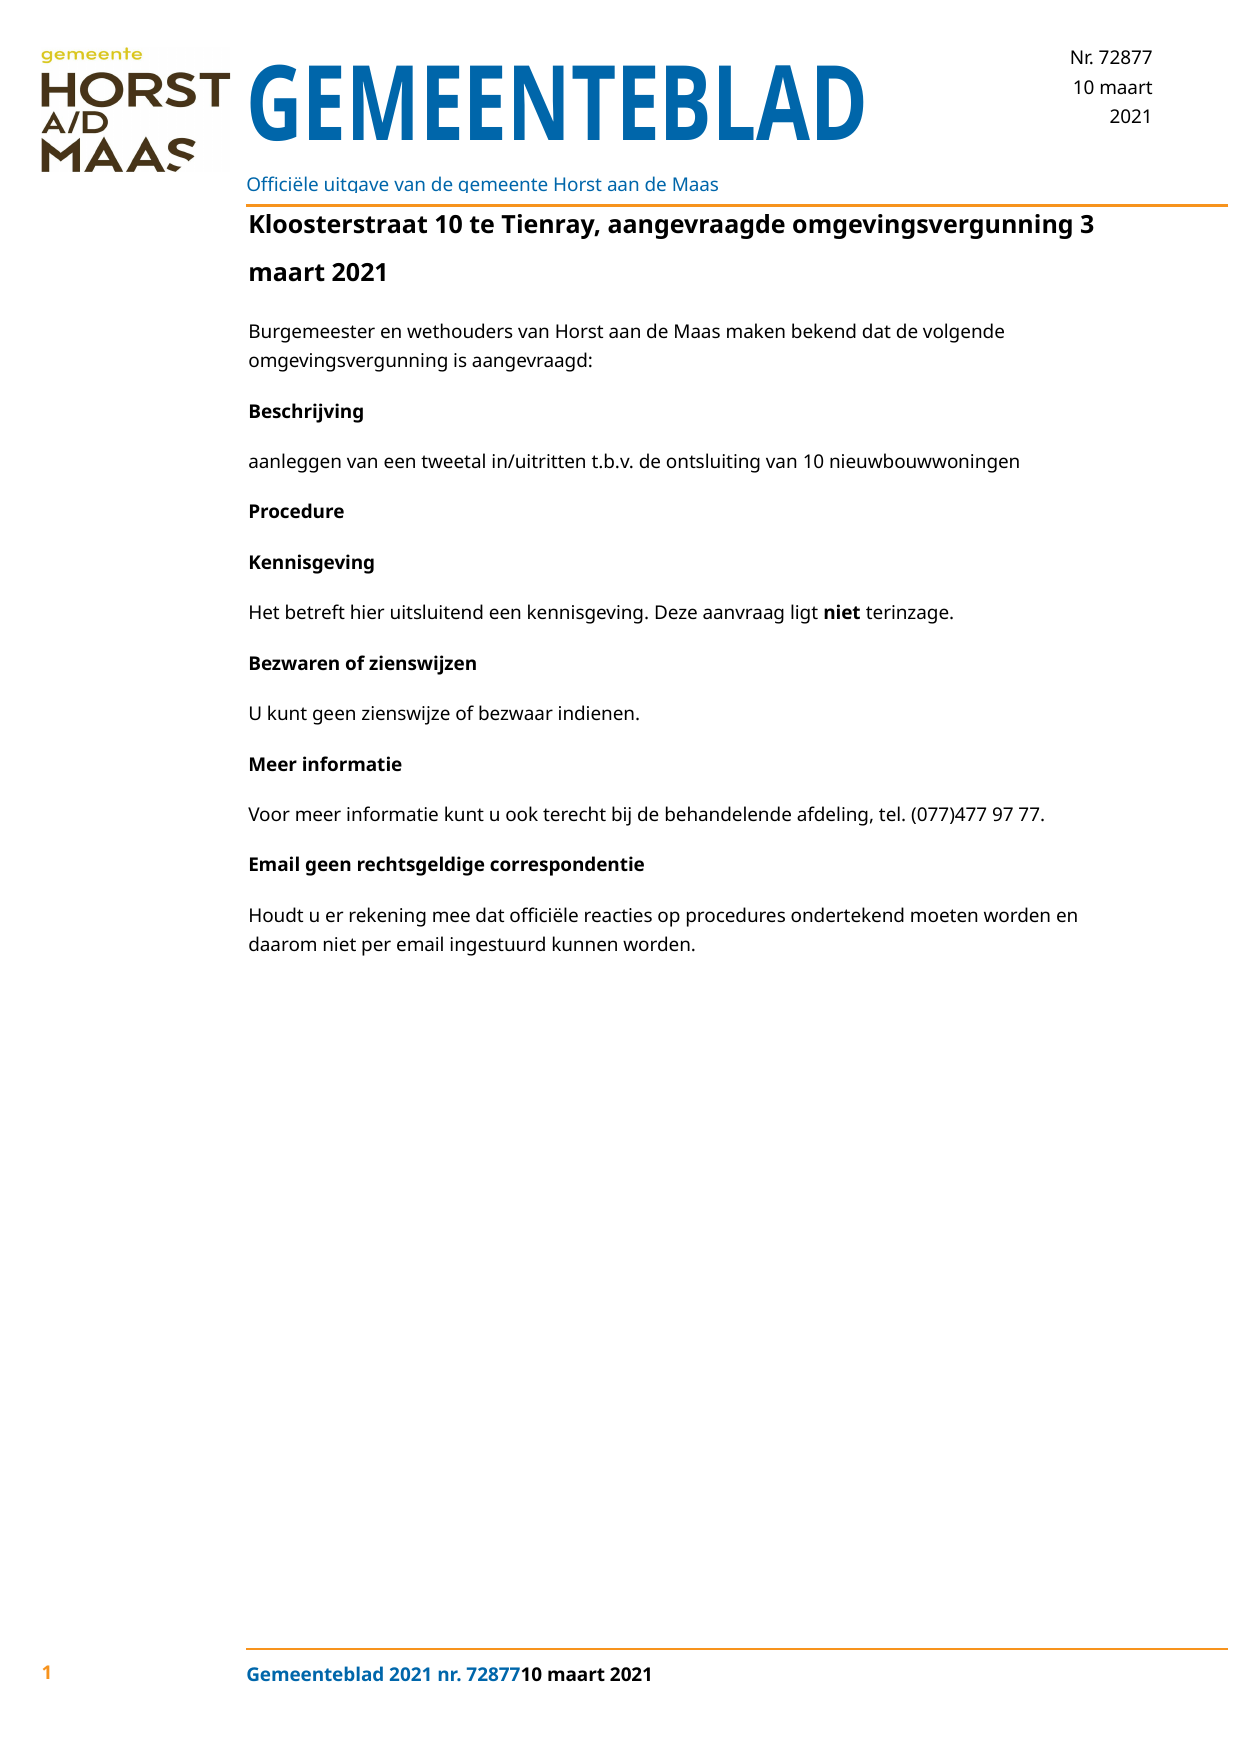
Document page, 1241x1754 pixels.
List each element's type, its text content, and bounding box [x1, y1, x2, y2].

text Meer informatie [248, 751, 1152, 777]
text U kunt geen zienswijze of bezwaar indienen. [248, 700, 1152, 726]
text Houdt u er rekening mee dat officiële reacties op procedures ondertekend moeten worden en daarom niet per email ingestuurd kunnen worden. [248, 902, 1152, 957]
text Beschrijving [248, 398, 1152, 424]
text Kennisgeving [248, 549, 1152, 575]
text Procedure [248, 499, 1152, 524]
text Voor meer informatie kunt u ook terecht bij de behandelende afdeling, tel. (077)477 97 77. [248, 801, 1152, 827]
text Het betreft hier uitsluitend een kennisgeving. Deze aanvraag ligt niet terinzage. [248, 599, 1152, 625]
text Burgemeester en wethouders van Horst aan de Maas maken bekend dat de volgende omgevingsvergunning is aangevraagd: [248, 318, 1152, 373]
text Email geen rechtsgeldige correspondentie [248, 852, 1152, 877]
text Kloosterstraat 10 te Tienray, aangevraagde omgevingsvergunning 3 maart 2021 [248, 207, 1152, 288]
text aanleggen van een tweetal in/uitritten t.b.v. de ontsluiting van 10 nieuwbouwwoningen [248, 448, 1152, 474]
text Bezwaren of zienswijzen [248, 650, 1152, 676]
picture [41, 47, 231, 172]
